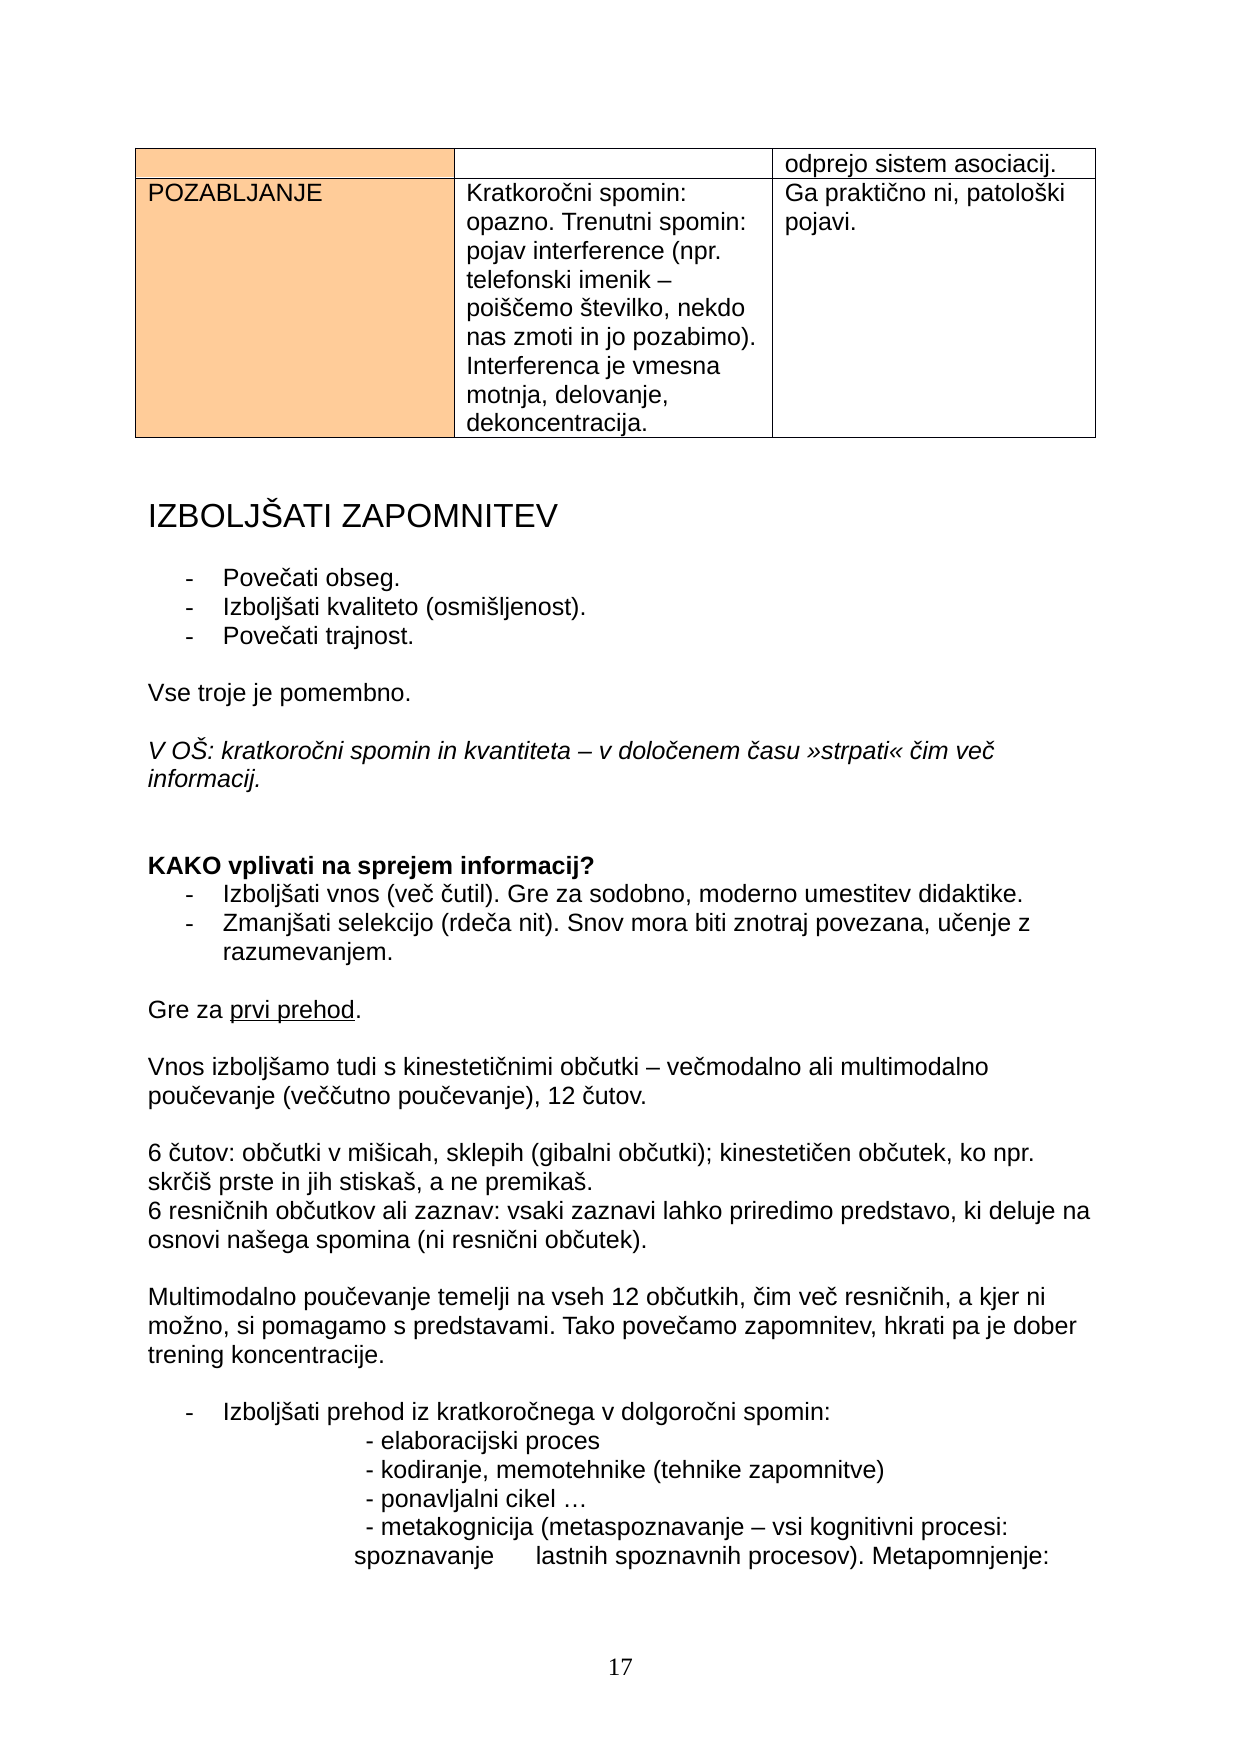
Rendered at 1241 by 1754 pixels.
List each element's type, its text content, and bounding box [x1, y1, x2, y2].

text - elaboracijski proces [185, 1426, 1093, 1455]
text - metakognicija (metaspoznavanje – vsi kognitivni procesi: spoznavanje lastnih spoznavnih procesov). Metapomnjenje: [185, 1512, 1093, 1570]
text Vse troje je pomembno. [148, 678, 1093, 707]
list Izboljšati vnos (več čutil). Gre za sodobno, moderno umestitev didaktike. [185, 879, 1093, 908]
table_cell Ga praktično ni, patološki pojavi. [773, 179, 1095, 437]
text V OŠ: kratkoročni spomin in kvantiteta – v določenem času »strpati« čim več informacij. [148, 736, 1093, 793]
list Izboljšati kvaliteto (osmišljenost). [185, 592, 1093, 621]
table_cell odprejo sistem asociacij. [773, 149, 1095, 177]
list Povečati obseg. [185, 563, 1093, 592]
text Multimodalno poučevanje temelji na vseh 12 občutkih, čim več resničnih, a kjer ni možno, si pomagamo s predstavami. Tako povečamo zapomnitev, hkrati pa je dober trening koncentracije. [148, 1282, 1093, 1368]
table_cell [455, 149, 772, 177]
text 6 čutov: občutki v mišicah, sklepih (gibalni občutki); kinestetičen občutek, ko npr. skrčiš prste in jih stiskaš, a ne premikaš. [148, 1138, 1093, 1196]
table_cell POZABLJANJE [136, 179, 454, 437]
text - kodiranje, memotehnike (tehnike zapomnitve) [185, 1455, 1093, 1483]
text IZBOLJŠATI ZAPOMNITEV [148, 496, 1093, 534]
table_cell [136, 149, 454, 177]
text 6 resničnih občutkov ali zaznav: vsaki zaznavi lahko priredimo predstavo, ki deluje na osnovi našega spomina (ni resnični občutek). [148, 1196, 1093, 1253]
text Gre za prvi prehod. [148, 995, 1093, 1023]
list Povečati trajnost. [185, 621, 1093, 649]
text - ponavljalni cikel … [185, 1483, 1093, 1512]
list Zmanjšati selekcijo (rdeča nit). Snov mora biti znotraj povezana, učenje z razumevanjem. [185, 908, 1093, 966]
text Vnos izboljšamo tudi s kinestetičnimi občutki – večmodalno ali multimodalno poučevanje (veččutno poučevanje), 12 čutov. [148, 1052, 1093, 1110]
text KAKO vplivati na sprejem informacij? [148, 851, 1093, 879]
list Izboljšati prehod iz kratkoročnega v dolgoročni spomin: [185, 1397, 1093, 1426]
table_cell Kratkoročni spomin: opazno. Trenutni spomin: pojav interference (npr. telefonski imenik – poiščemo številko, nekdo nas zmoti in jo pozabimo). Interferenca je vmesna motnja, delovanje, dekoncentracija. [455, 179, 772, 437]
